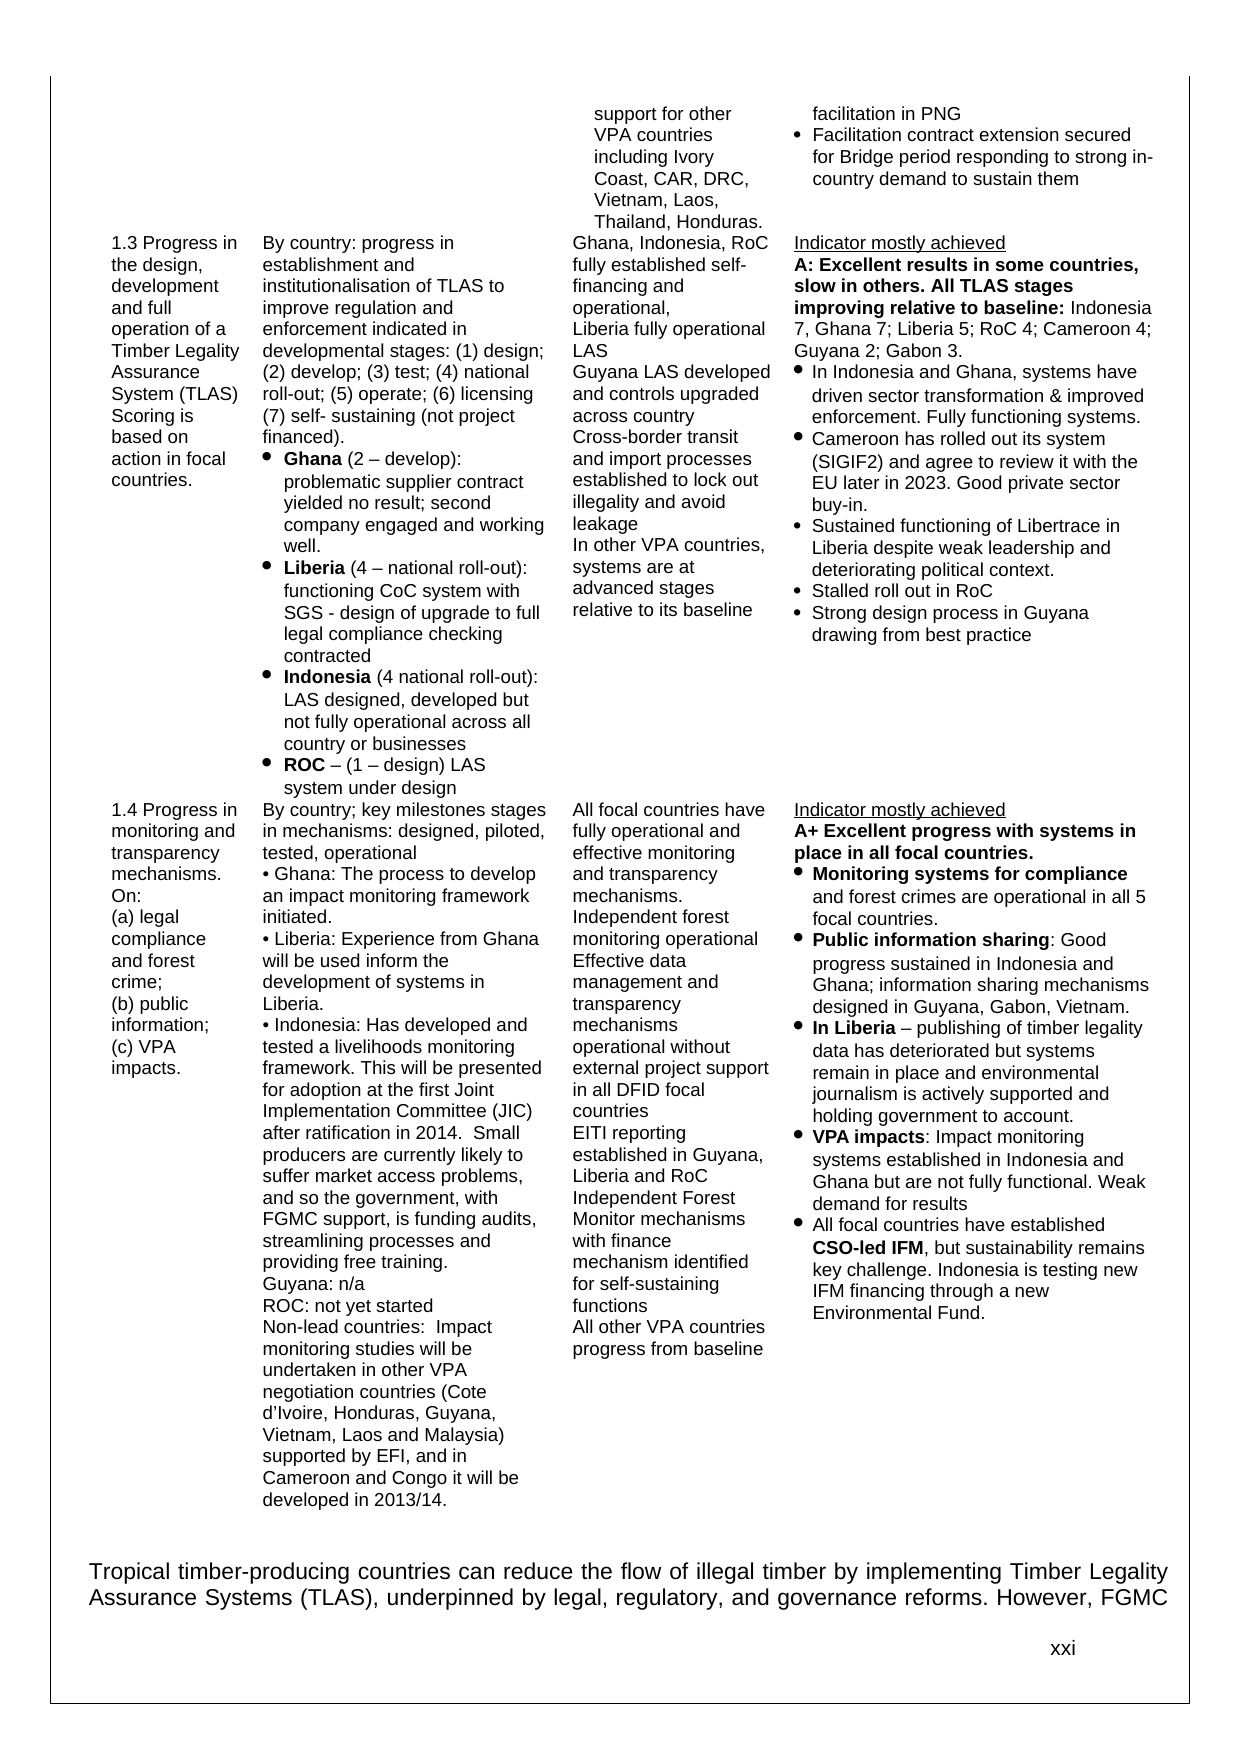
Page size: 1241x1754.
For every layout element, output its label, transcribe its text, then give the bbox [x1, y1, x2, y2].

table_cell 1.3 Progress in the design, development and full operation of a Timber Legality Assurance System (TLAS) Scoring is based on action in focal countries. [100, 232, 251, 798]
table_cell 1.4 Progress in monitoring and transparency mechanisms. On: (a) legal compliance and forest crime; (b) public information; (c) VPA impacts. [100, 799, 251, 1510]
table_cell Ghana, Indonesia, RoC fully established self-financing and operational, Liberia fully operational LAS Guyana LAS developed and controls upgraded across country Cross-border transit and import processes established to lock out illegality and avoid leakage In other VPA countries, systems are at advanced stages relative to its baseline [561, 232, 783, 798]
table_cell support for other VPA countries including Ivory Coast, CAR, DRC, Vietnam, Laos, Thailand, Honduras. [561, 103, 783, 232]
table_cell By country; key milestones stages in mechanisms: designed, piloted, tested, operational • Ghana: The process to develop an impact monitoring framework initiated. • Liberia: Experience from Ghana will be used inform the development of systems in Liberia. • Indonesia: Has developed and tested a livelihoods monitoring framework. This will be presented for adoption at the first Joint Implementation Committee (JIC) after ratification in 2014. Small producers are currently likely to suffer market access problems, and so the government, with FGMC support, is funding audits, streamlining processes and providing free training. Guyana: n/a ROC: not yet started Non-lead countries: Impact monitoring studies will be undertaken in other VPA negotiation countries (Cote d’Ivoire, Honduras, Guyana, Vietnam, Laos and Malaysia) supported by EFI, and in Cameroon and Congo it will be developed in 2013/14. [251, 799, 561, 1510]
table_cell [251, 103, 561, 232]
table_cell [100, 103, 251, 232]
table_cell By country: progress in establishment and institutionalisation of TLAS to improve regulation and enforcement indicated in developmental stages: (1) design; (2) develop; (3) test; (4) national roll-out; (5) operate; (6) licensing (7) self- sustaining (not project financed). Ghana (2 – develop): problematic supplier contract yielded no result; second company engaged and working well. Liberia (4 – national roll-out): functioning CoC system with SGS - design of upgrade to full legal compliance checking contracted Indonesia (4 national roll-out): LAS designed, developed but not fully operational across all country or businesses ROC – (1 – design) LAS system under design [251, 232, 561, 798]
text Tropical timber-producing countries can reduce the flow of illegal timber by implementing Timber Legality Assurance Systems (TLAS), underpinned by legal, regulatory, and governance reforms. However, FGMC [89, 1558, 1169, 1611]
table_cell facilitation in PNG Facilitation contract extension secured for Bridge period responding to strong in-country demand to sustain them [783, 103, 1166, 232]
table_cell Indicator mostly achieved A: Excellent results in some countries, slow in others. All TLAS stages improving relative to baseline: Indonesia 7, Ghana 7; Liberia 5; RoC 4; Cameroon 4; Guyana 2; Gabon 3. In Indonesia and Ghana, systems have driven sector transformation & improved enforcement. Fully functioning systems. Cameroon has rolled out its system (SIGIF2) and agree to review it with the EU later in 2023. Good private sector buy-in. Sustained functioning of Libertrace in Liberia despite weak leadership and deteriorating political context. Stalled roll out in RoC Strong design process in Guyana drawing from best practice [783, 232, 1166, 798]
table_cell All focal countries have fully operational and effective monitoring and transparency mechanisms. Independent forest monitoring operational Effective data management and transparency mechanisms operational without external project support in all DFID focal countries EITI reporting established in Guyana, Liberia and RoC Independent Forest Monitor mechanisms with finance mechanism identified for self-sustaining functions All other VPA countries progress from baseline [561, 799, 783, 1510]
table_cell Indicator mostly achieved A+ Excellent progress with systems in place in all focal countries. Monitoring systems for compliance and forest crimes are operational in all 5 focal countries. Public information sharing: Good progress sustained in Indonesia and Ghana; information sharing mechanisms designed in Guyana, Gabon, Vietnam. In Liberia – publishing of timber legality data has deteriorated but systems remain in place and environmental journalism is actively supported and holding government to account. VPA impacts: Impact monitoring systems established in Indonesia and Ghana but are not fully functional. Weak demand for results All focal countries have established CSO-led IFM, but sustainability remains key challenge. Indonesia is testing new IFM financing through a new Environmental Fund. [783, 799, 1166, 1510]
